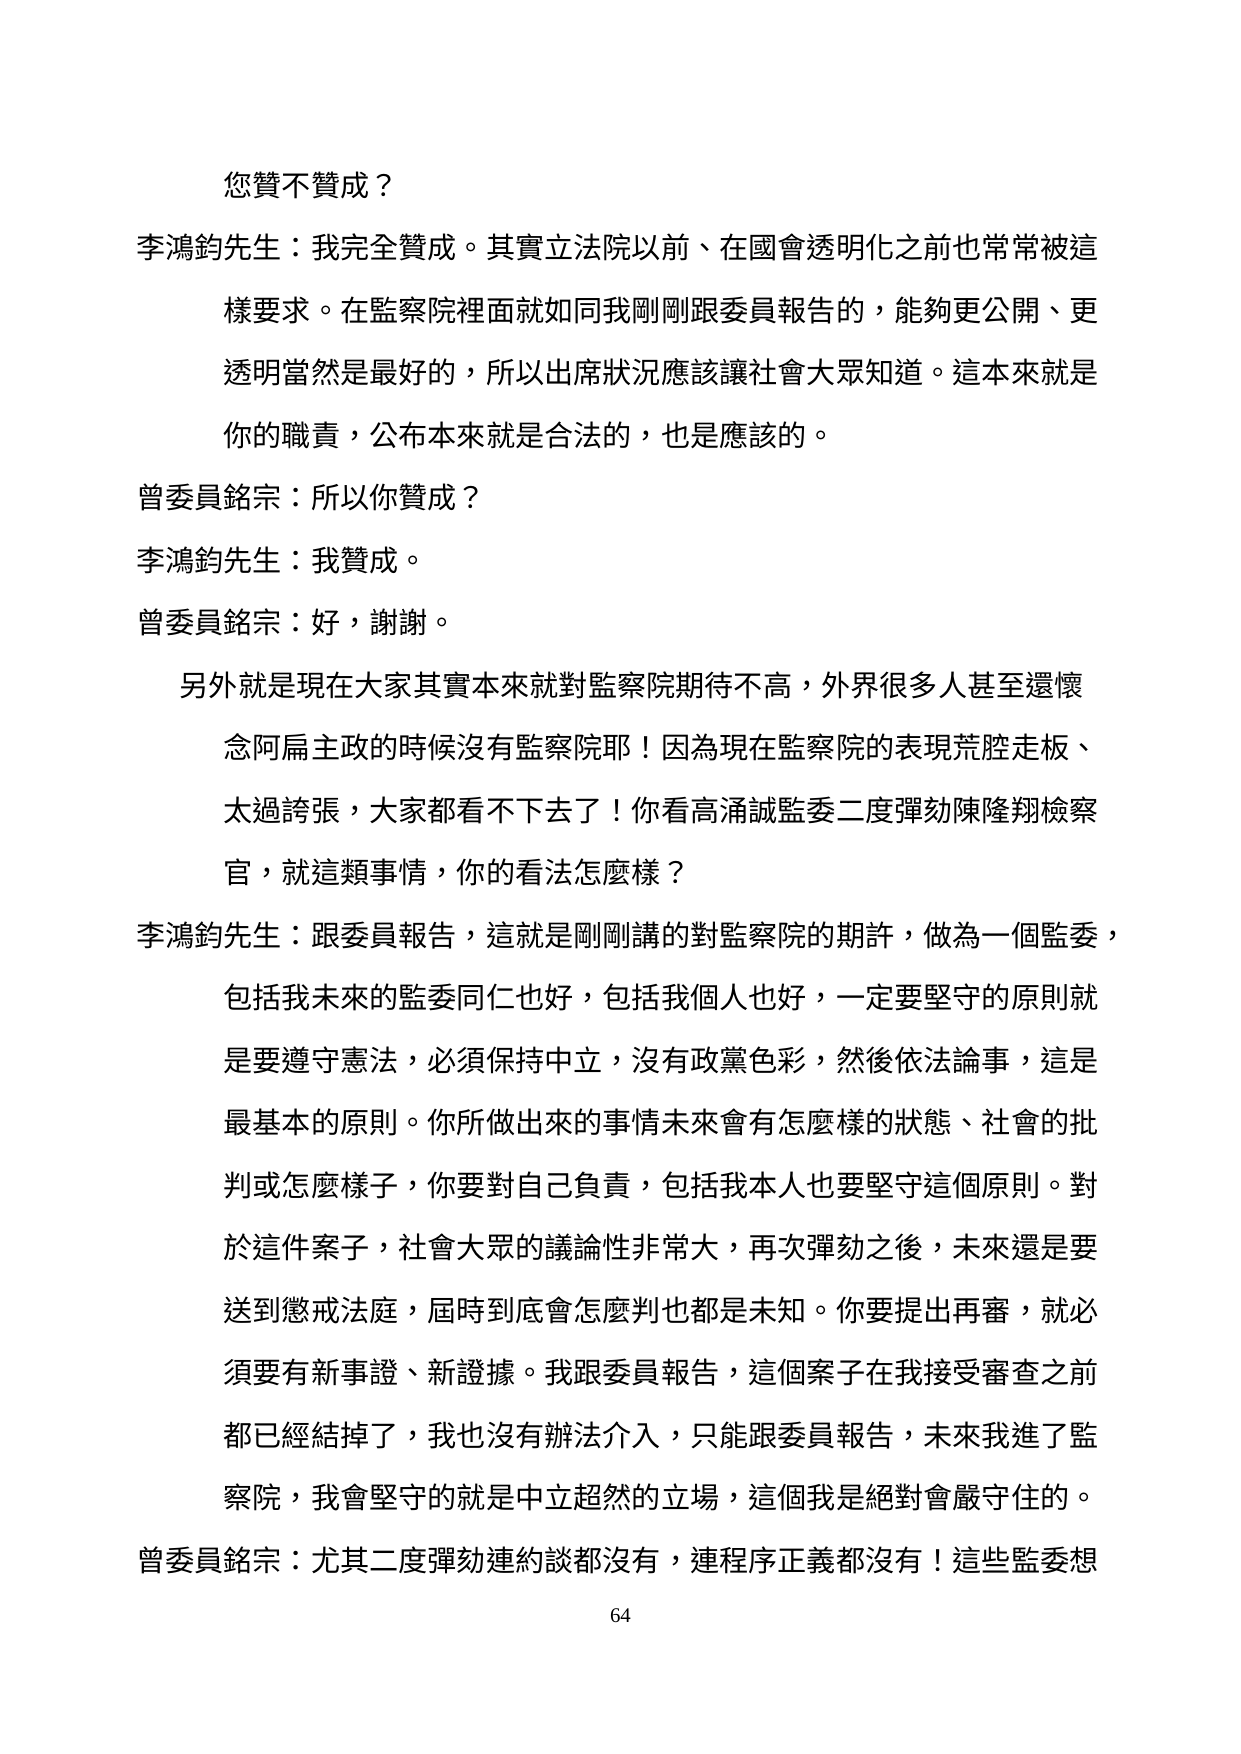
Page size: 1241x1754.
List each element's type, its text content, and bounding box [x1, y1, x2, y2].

text 曾委員銘宗：尤其二度彈劾連約談都沒有，連程序正義都沒有！這些監委想 [136, 1517, 1104, 1579]
text 曾委員銘宗：每個月都要公布啦！不想來開會，還做什麼監察委員！對不對？您贊不贊成？ [136, 142, 1104, 204]
text 李鴻鈞先生：我贊成。 [136, 517, 1104, 579]
text 曾委員銘宗：所以你贊成？ [136, 454, 1104, 517]
text 李鴻鈞先生：我完全贊成。其實立法院以前、在國會透明化之前也常常被這樣要求。在監察院裡面就如同我剛剛跟委員報告的，能夠更公開、更透明當然是最好的，所以出席狀況應該讓社會大眾知道。這本來就是你的職責，公布本來就是合法的，也是應該的。 [136, 204, 1104, 454]
text 另外就是現在大家其實本來就對監察院期待不高，外界很多人甚至還懷念阿扁主政的時候沒有監察院耶！因為現在監察院的表現荒腔走板、太過誇張，大家都看不下去了！你看高涌誠監委二度彈劾陳隆翔檢察官，就這類事情，你的看法怎麼樣？ [136, 642, 1104, 892]
text 曾委員銘宗：好，謝謝。 [136, 579, 1104, 642]
text 李鴻鈞先生：跟委員報告，這就是剛剛講的對監察院的期許，做為一個監委，包括我未來的監委同仁也好，包括我個人也好，一定要堅守的原則就是要遵守憲法，必須保持中立，沒有政黨色彩，然後依法論事，這是最基本的原則。你所做出來的事情未來會有怎麼樣的狀態、社會的批判或怎麼樣子，你要對自己負責，包括我本人也要堅守這個原則。對於這件案子，社會大眾的議論性非常大，再次彈劾之後，未來還是要送到懲戒法庭，屆時到底會怎麼判也都是未知。你要提出再審，就必須要有新事證、新證據。我跟委員報告，這個案子在我接受審查之前都已經結掉了，我也沒有辦法介入，只能跟委員報告，未來我進了監察院，我會堅守的就是中立超然的立場，這個我是絕對會嚴守住的。 [136, 892, 1104, 1517]
